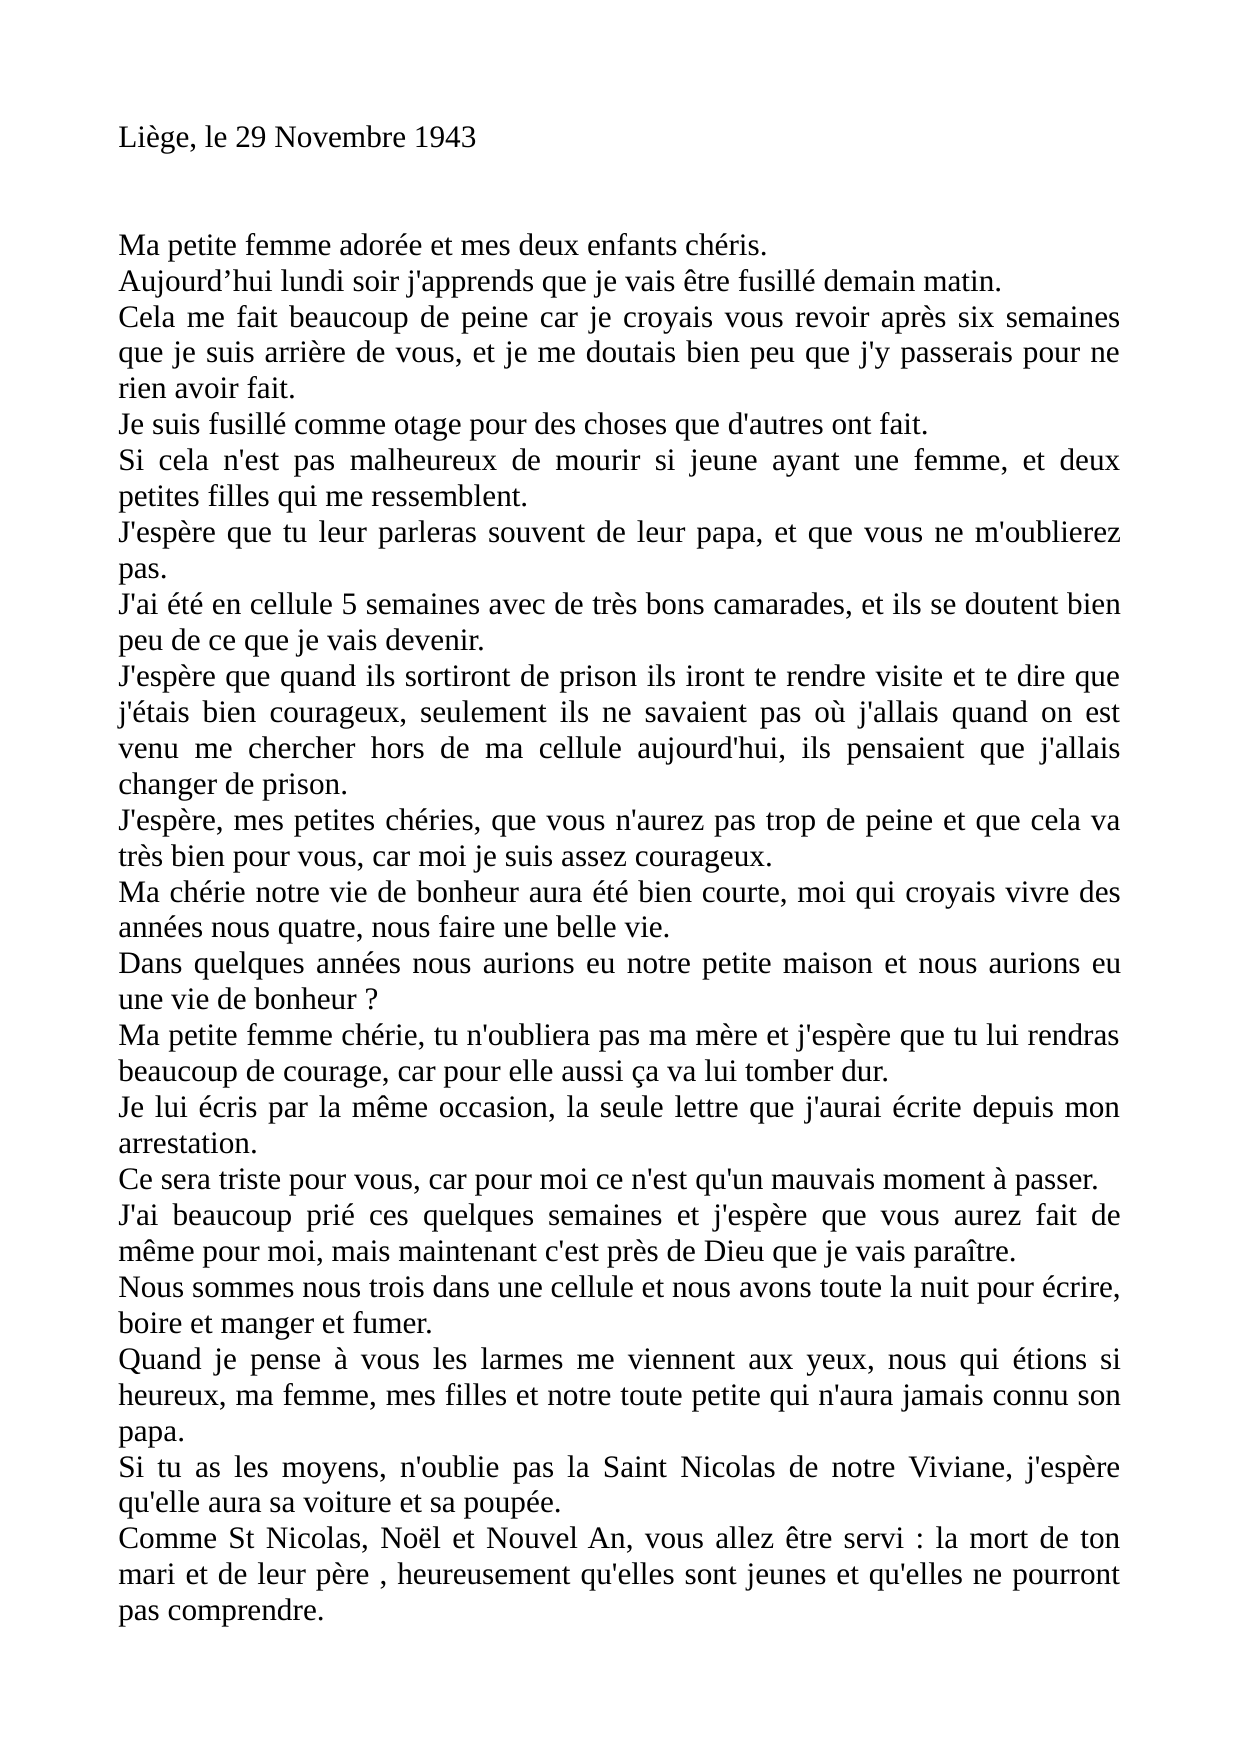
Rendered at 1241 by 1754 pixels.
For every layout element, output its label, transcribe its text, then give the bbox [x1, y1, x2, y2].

text Cela me fait beaucoup de peine car je croyais vous revoir après six semaines que je suis arrière de vous, et je me doutais bien peu que j'y passerais pour ne rien avoir fait. [118, 298, 1122, 406]
text Liège, le 29 Novembre 1943 [118, 118, 1122, 154]
text Si tu as les moyens, n'oublie pas la Saint Nicolas de notre Viviane, j'espère qu'elle aura sa voiture et sa poupée. [118, 1448, 1122, 1520]
text Nous sommes nous trois dans une cellule et nous avons toute la nuit pour écrire, boire et manger et fumer. [118, 1268, 1122, 1340]
text Ce sera triste pour vous, car pour moi ce n'est qu'un mauvais moment à passer. [118, 1160, 1122, 1196]
text Je lui écris par la même occasion, la seule lettre que j'aurai écrite depuis mon arrestation. [118, 1088, 1122, 1160]
text Aujourd’hui lundi soir j'apprends que je vais être fusillé demain matin. [118, 262, 1122, 298]
text Ma petite femme adorée et mes deux enfants chéris. [118, 226, 1122, 262]
text Ma petite femme chérie, tu n'oubliera pas ma mère et j'espère que tu lui rendras beaucoup de courage, car pour elle aussi ça va lui tomber dur. [118, 1017, 1122, 1088]
text Comme St Nicolas, Noël et Nouvel An, vous allez être servi : la mort de ton mari et de leur père , heureusement qu'elles sont jeunes et qu'elles ne pourront pas comprendre. [118, 1520, 1122, 1627]
text Quand je pense à vous les larmes me viennent aux yeux, nous qui étions si heureux, ma femme, mes filles et notre toute petite qui n'aura jamais connu son papa. [118, 1340, 1122, 1448]
text J'ai été en cellule 5 semaines avec de très bons camarades, et ils se doutent bien peu de ce que je vais devenir. [118, 585, 1122, 657]
text Ma chérie notre vie de bonheur aura été bien courte, moi qui croyais vivre des années nous quatre, nous faire une belle vie. [118, 873, 1122, 945]
text Dans quelques années nous aurions eu notre petite maison et nous aurions eu une vie de bonheur ? [118, 945, 1122, 1017]
text J'espère, mes petites chéries, que vous n'aurez pas trop de peine et que cela va très bien pour vous, car moi je suis assez courageux. [118, 801, 1122, 873]
text J'espère que quand ils sortiront de prison ils iront te rendre visite et te dire que j'étais bien courageux, seulement ils ne savaient pas où j'allais quand on est venu me chercher hors de ma cellule aujourd'hui, ils pensaient que j'allais changer de prison. [118, 657, 1122, 801]
text Si cela n'est pas malheureux de mourir si jeune ayant une femme, et deux petites filles qui me ressemblent. [118, 442, 1122, 513]
text J'espère que tu leur parleras souvent de leur papa, et que vous ne m'oublierez pas. [118, 513, 1122, 585]
text Je suis fusillé comme otage pour des choses que d'autres ont fait. [118, 406, 1122, 442]
text J'ai beaucoup prié ces quelques semaines et j'espère que vous aurez fait de même pour moi, mais maintenant c'est près de Dieu que je vais paraître. [118, 1196, 1122, 1268]
